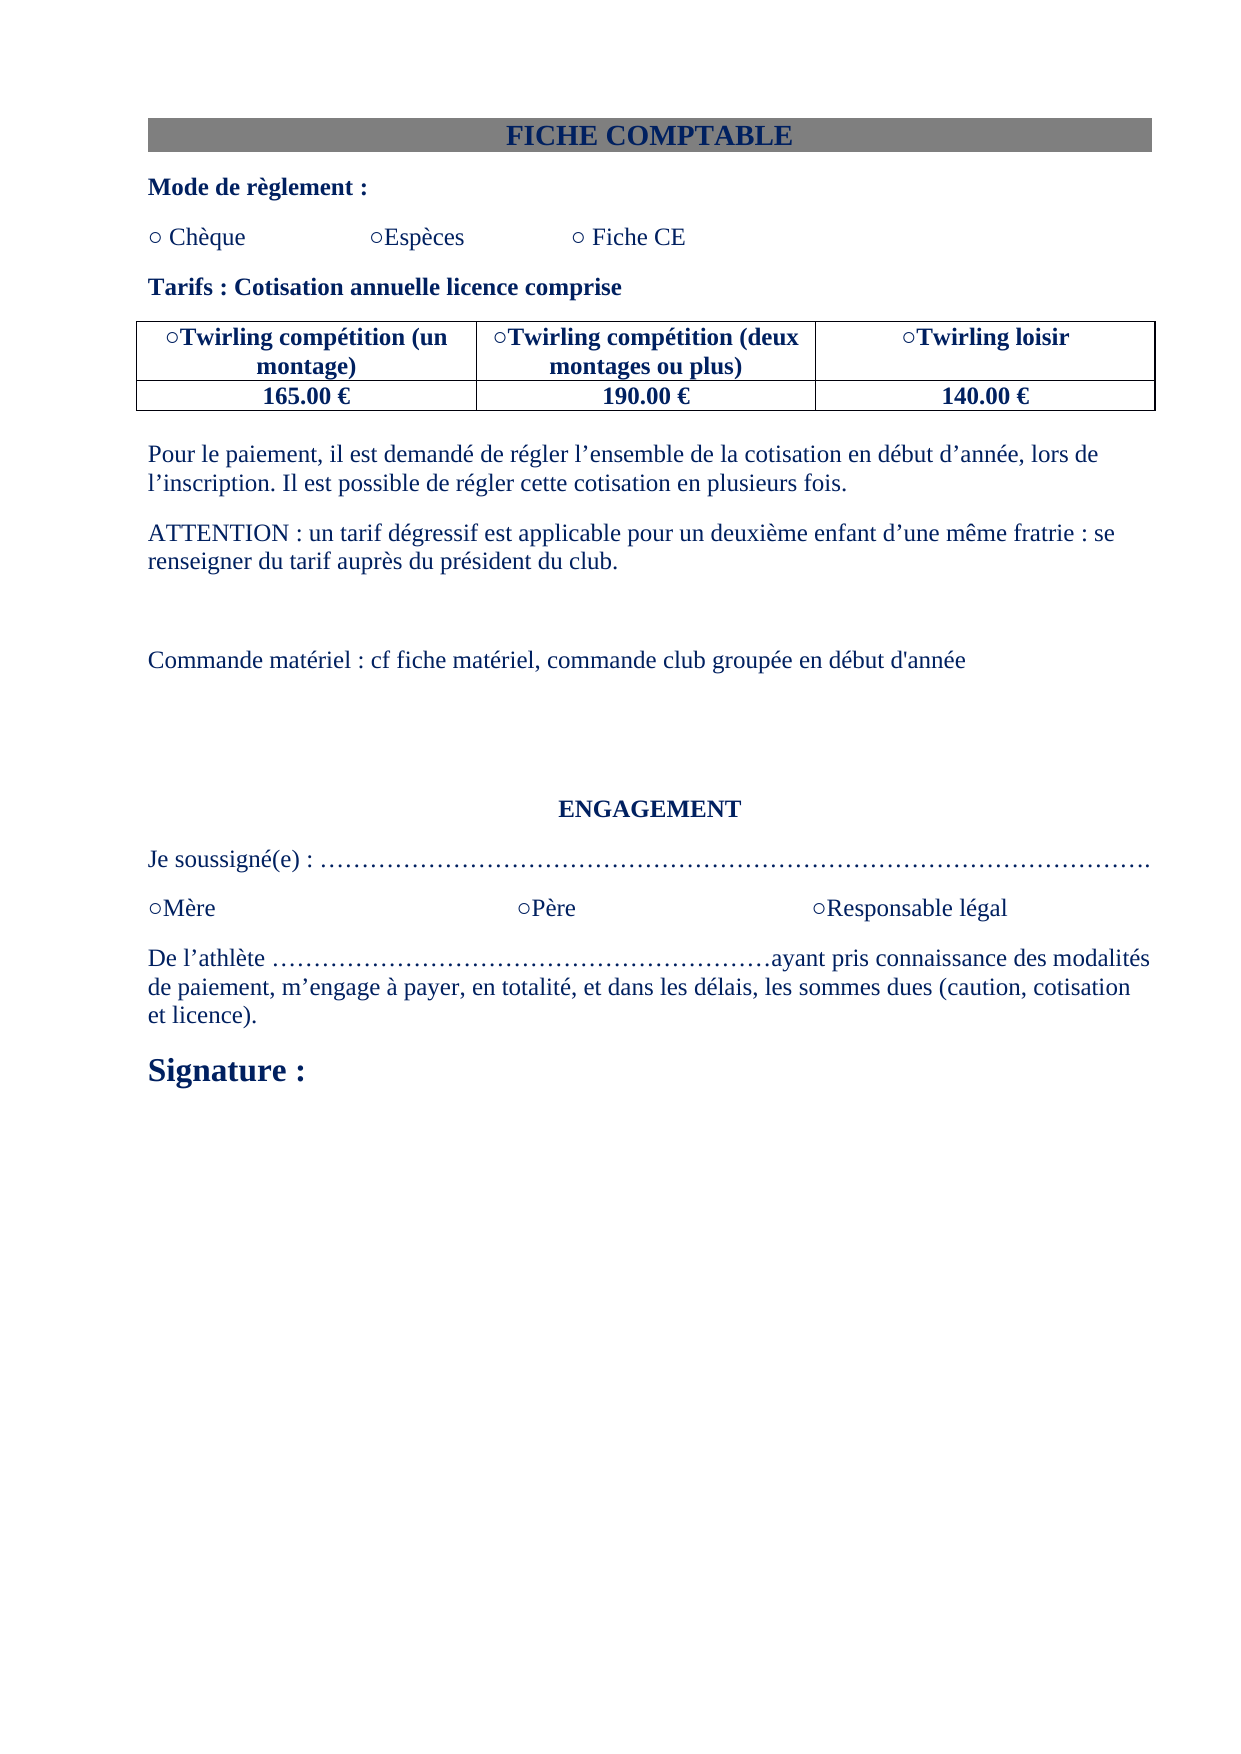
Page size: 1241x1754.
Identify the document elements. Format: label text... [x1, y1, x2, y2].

table_cell 140,00 € [816, 381, 1154, 409]
text ○Mère ○Père ○Responsable légal [148, 893, 1152, 922]
table_cell 165,00 € [137, 381, 476, 409]
text Signature : [148, 1050, 1152, 1088]
table_cell 190,00 € [477, 381, 815, 409]
text Commande matériel : cf fiche matériel, commande club groupée en début d'année [148, 646, 1152, 674]
table_header ○Twirling compétition (un montage) [137, 322, 476, 380]
text FICHE COMPTABLE [148, 118, 1152, 152]
text Mode de règlement : [148, 172, 1152, 201]
text ENGAGEMENT [148, 794, 1152, 823]
table_header ○Twirling compétition (deux montages ou plus) [477, 322, 815, 380]
text De l’athlète ……………………………………………………ayant pris connaissance des modalités de paiement, m’engage à payer, en totalité, et dans les délais, les sommes dues (caution, cotisation et licence). [148, 943, 1152, 1029]
text ○ Chèque ○Espèces ○ Fiche CE [148, 222, 1152, 251]
text Je soussigné(e) : ………………………………………………………………………………………. [148, 844, 1152, 873]
text Tarifs : Cotisation annuelle licence comprise [148, 272, 1152, 300]
text ATTENTION : un tarif dégressif est applicable pour un deuxième enfant d’une même fratrie : se renseigner du tarif auprès du président du club. [148, 518, 1152, 575]
text Pour le paiement, il est demandé de régler l’ensemble de la cotisation en début d’année, lors de l’inscription. Il est possible de régler cette cotisation en plusieurs fois. [148, 411, 1152, 497]
table_header ○Twirling loisir [816, 322, 1154, 380]
